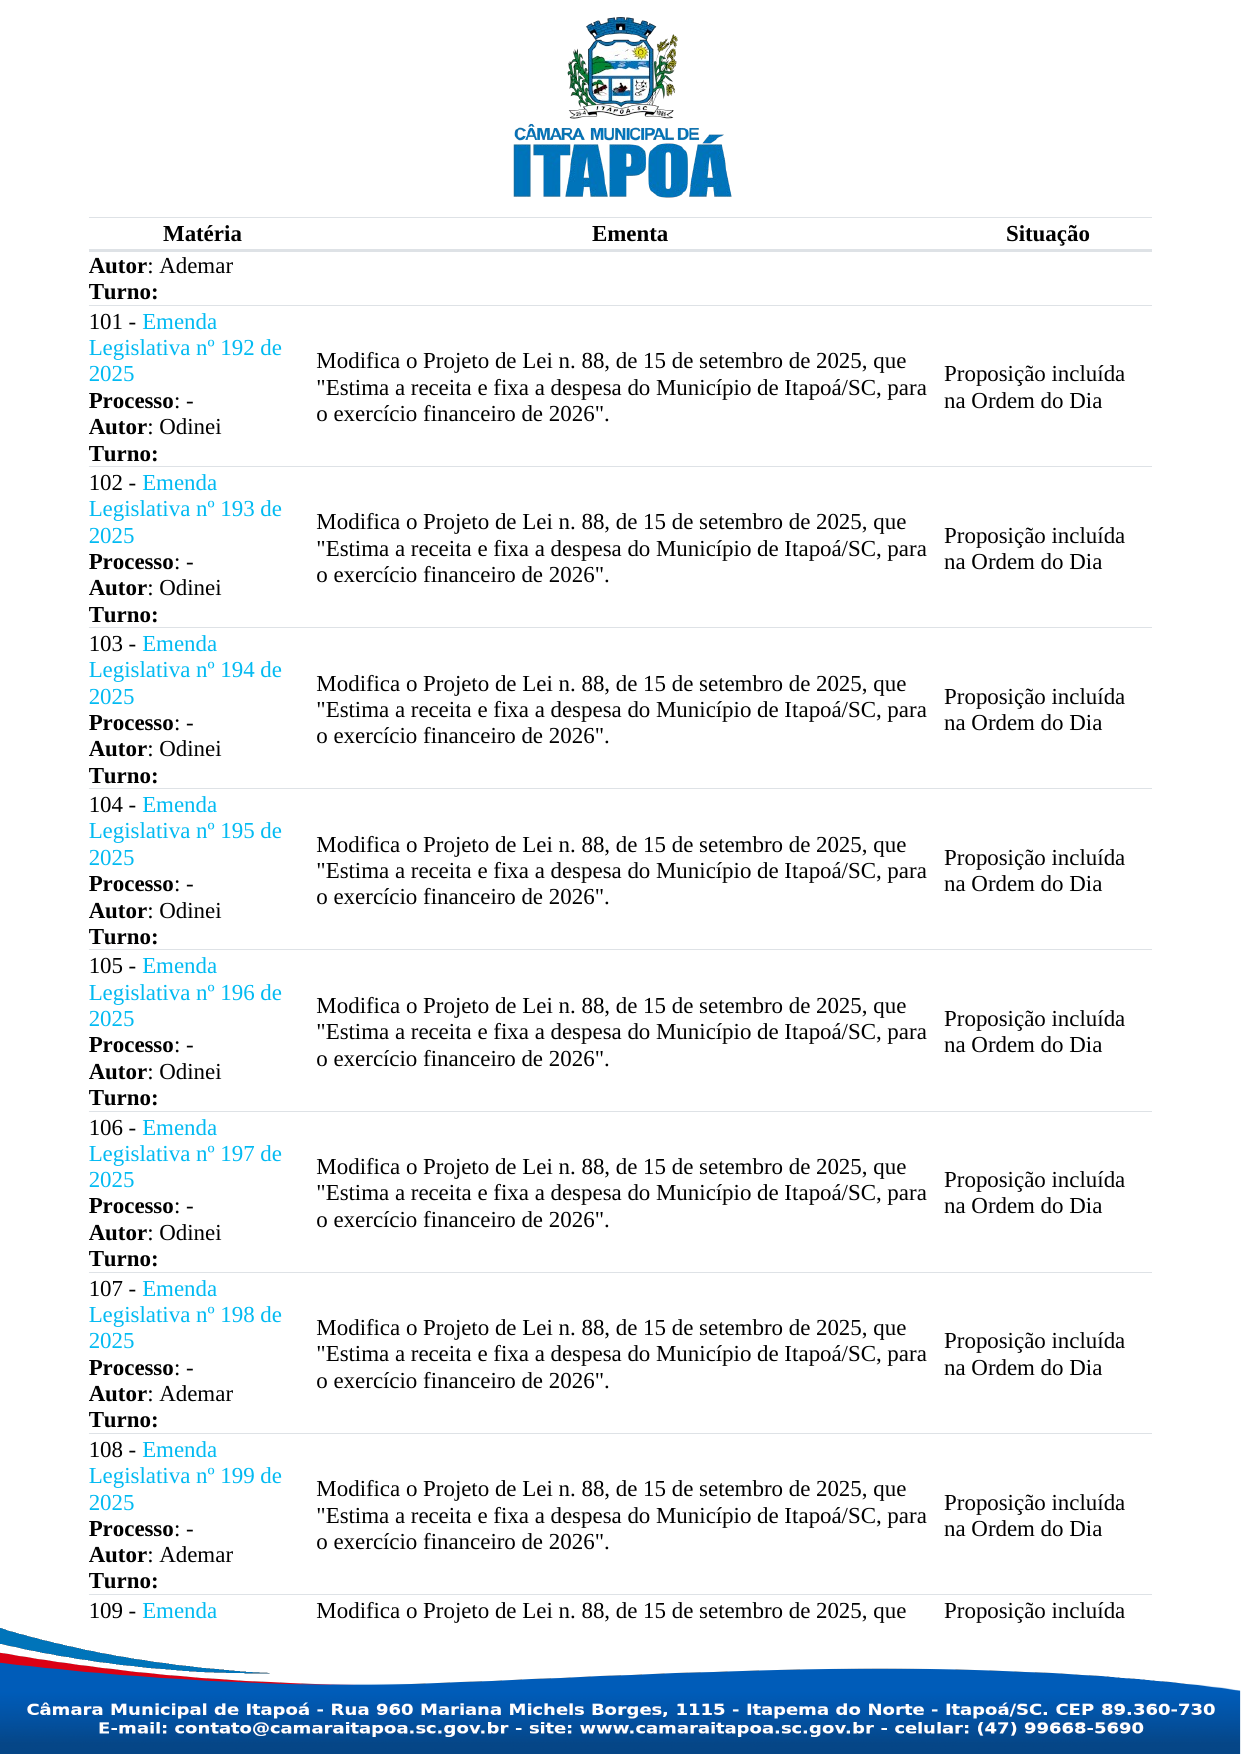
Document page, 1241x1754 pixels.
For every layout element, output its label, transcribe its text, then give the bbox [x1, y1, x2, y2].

table_cell Modifica o Projeto de Lei n. 88, de 15 de setembro de 2025, que "Estima a receita e fixa a despesa do Município de Itapoá/SC, para o exercício financeiro de 2026". [316, 789, 944, 949]
table_cell Proposição incluída na Ordem do Dia [944, 628, 1152, 788]
table_cell Modifica o Projeto de Lei n. 88, de 15 de setembro de 2025, que "Estima a receita e fixa a despesa do Município de Itapoá/SC, para o exercício financeiro de 2026". [316, 628, 944, 788]
table_cell 109 - Emenda [89, 1595, 316, 1623]
table_cell Modifica o Projeto de Lei n. 88, de 15 de setembro de 2025, que [316, 1595, 944, 1623]
table_cell 107 - Emenda Legislativa nº 198 de 2025 Processo: - Autor: Ademar Turno: [89, 1273, 316, 1433]
picture [248, 1148, 253, 1156]
table_cell Proposição incluída [944, 1595, 1152, 1623]
table_cell Proposição incluída na Ordem do Dia [944, 467, 1152, 627]
table_cell 105 - Emenda Legislativa nº 196 de 2025 Processo: - Autor: Odinei Turno: [89, 950, 316, 1111]
table_cell - Autor: Ademar Turno: [89, 252, 316, 305]
table_cell Modifica o Projeto de Lei n. 88, de 15 de setembro de 2025, que "Estima a receita e fixa a despesa do Município de Itapoá/SC, para o exercício financeiro de 2026". [316, 1112, 944, 1272]
picture [510, 14, 734, 198]
table_cell Modifica o Projeto de Lei n. 88, de 15 de setembro de 2025, que "Estima a receita e fixa a despesa do Município de Itapoá/SC, para o exercício financeiro de 2026". [316, 1434, 944, 1594]
table_cell Modifica o Projeto de Lei n. 88, de 15 de setembro de 2025, que "Estima a receita e fixa a despesa do Município de Itapoá/SC, para o exercício financeiro de 2026". [316, 1273, 944, 1433]
table_cell Modifica o Projeto de Lei n. 88, de 15 de setembro de 2025, que "Estima a receita e fixa a despesa do Município de Itapoá/SC, para o exercício financeiro de 2026". [316, 467, 944, 627]
table_header Matéria [89, 218, 316, 249]
table_cell Proposição incluída na Ordem do Dia [944, 1112, 1152, 1272]
table_cell [316, 252, 944, 305]
table_cell 103 - Emenda Legislativa nº 194 de 2025 Processo: - Autor: Odinei Turno: [89, 628, 316, 788]
table_cell Proposição incluída na Ordem do Dia [944, 306, 1152, 466]
table_cell [944, 252, 1152, 305]
table_cell 102 - Emenda Legislativa nº 193 de 2025 Processo: - Autor: Odinei Turno: [89, 467, 316, 627]
table_cell 106 - Emenda Legislativa nº 197 de 2025 Processo: - Autor: Odinei Turno: [89, 1112, 316, 1272]
table_cell Proposição incluída na Ordem do Dia [944, 1273, 1152, 1433]
table_cell Proposição incluída na Ordem do Dia [944, 789, 1152, 949]
table_header Ementa [316, 218, 944, 249]
table_cell Modifica o Projeto de Lei n. 88, de 15 de setembro de 2025, que "Estima a receita e fixa a despesa do Município de Itapoá/SC, para o exercício financeiro de 2026". [316, 306, 944, 466]
table_cell 101 - Emenda Legislativa nº 192 de 2025 Processo: - Autor: Odinei Turno: [89, 306, 316, 466]
table_cell 104 - Emenda Legislativa nº 195 de 2025 Processo: - Autor: Odinei Turno: [89, 789, 316, 949]
table_cell Proposição incluída na Ordem do Dia [944, 1434, 1152, 1594]
table_cell Proposição incluída na Ordem do Dia [944, 950, 1152, 1111]
table_header Situação [944, 218, 1152, 249]
picture [0, 1628, 1241, 1754]
table_cell Modifica o Projeto de Lei n. 88, de 15 de setembro de 2025, que "Estima a receita e fixa a despesa do Município de Itapoá/SC, para o exercício financeiro de 2026". [316, 950, 944, 1111]
table_cell 108 - Emenda Legislativa nº 199 de 2025 Processo: - Autor: Ademar Turno: [89, 1434, 316, 1594]
